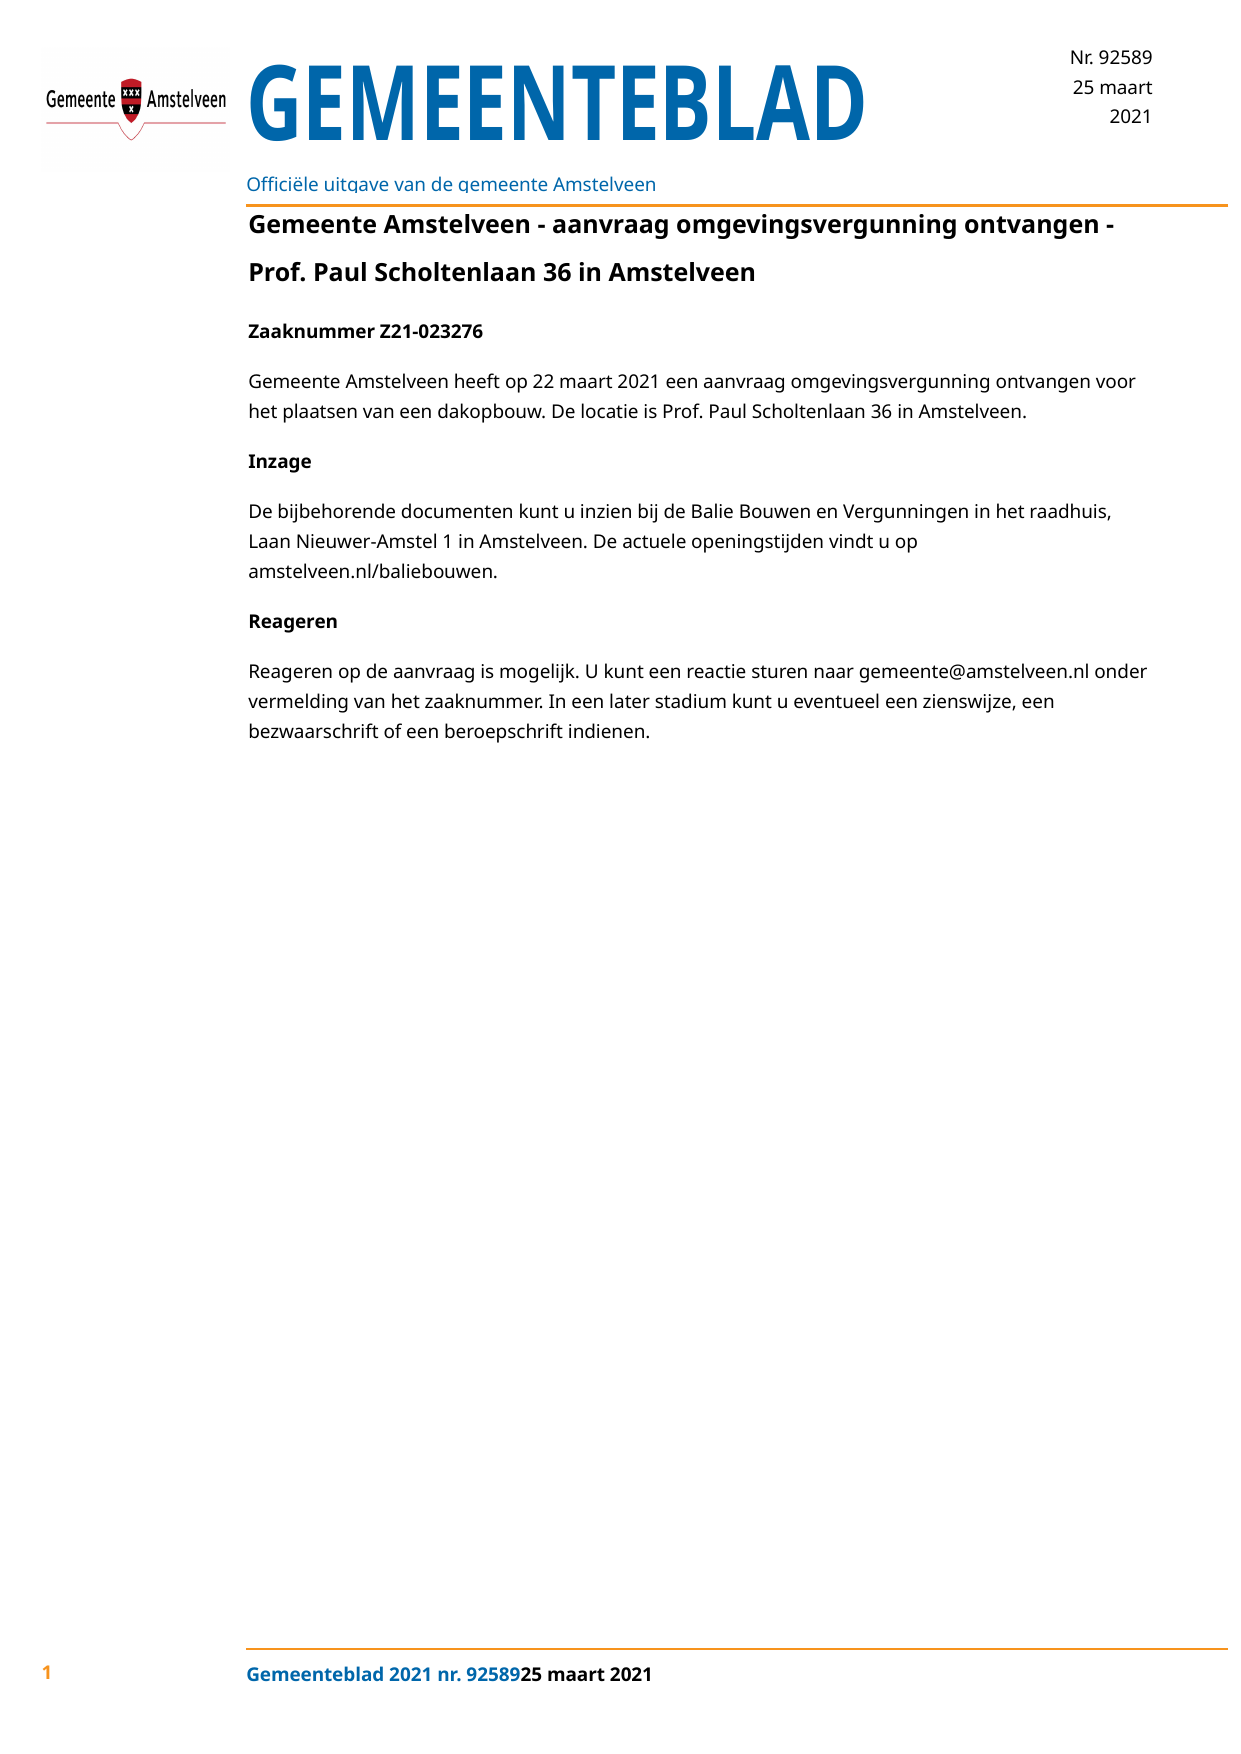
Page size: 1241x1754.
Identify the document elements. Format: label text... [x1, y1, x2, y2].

text Reageren op de aanvraag is mogelijk. U kunt een reactie sturen naar gemeente@amstelveen.nl onder vermelding van het zaaknummer. In een later stadium kunt u eventueel een zienswijze, een bezwaarschrift of een beroepschrift indienen. [248, 659, 1152, 744]
text Gemeente Amstelveen - aanvraag omgevingsvergunning ontvangen - Prof. Paul Scholtenlaan 36 in Amstelveen [248, 207, 1152, 288]
text Gemeente Amstelveen heeft op 22 maart 2021 een aanvraag omgevingsvergunning ontvangen voor het plaatsen van een dakopbouw. De locatie is Prof. Paul Scholtenlaan 36 in Amstelveen. [248, 368, 1152, 424]
text Reageren [248, 608, 1152, 634]
picture [41, 47, 231, 172]
text De bijbehorende documenten kunt u inzien bij de Balie Bouwen en Vergunningen in het raadhuis, Laan Nieuwer-Amstel 1 in Amstelveen. De actuele openingstijden vindt u op amstelveen.nl/baliebouwen. [248, 499, 1152, 584]
text Inzage [248, 448, 1152, 474]
text Zaaknummer Z21-023276 [248, 318, 1152, 344]
